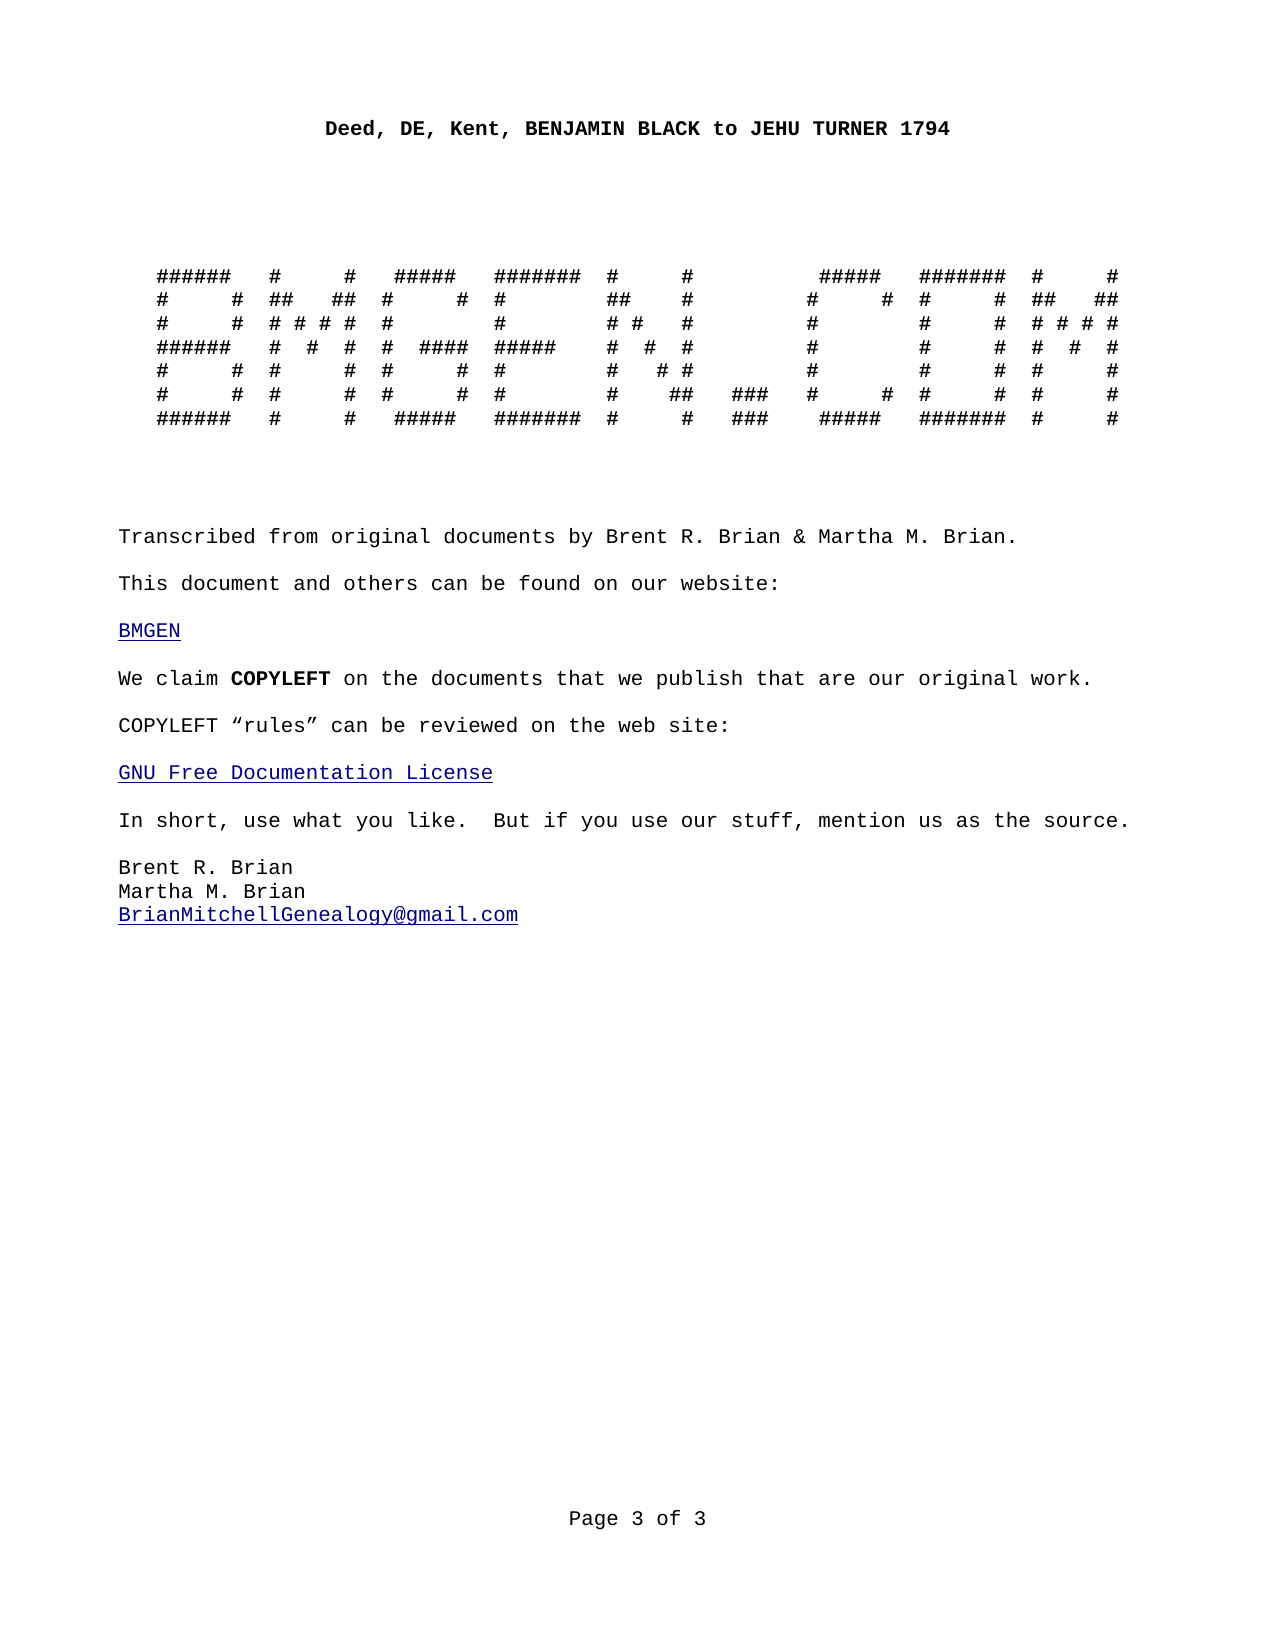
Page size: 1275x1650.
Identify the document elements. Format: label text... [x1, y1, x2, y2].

text BrianMitchellGenealogy@gmail.com [118, 904, 1157, 928]
text ###### # # # # #### ##### # # # # # # # # # [118, 337, 1157, 360]
text In short, use what you like. But if you use our stuff, mention us as the source. [118, 810, 1157, 833]
text COPYLEFT “rules” can be reviewed on the web site: [118, 715, 1157, 739]
text GNU Free Documentation License [118, 762, 1157, 786]
text BMGEN [118, 621, 1157, 644]
text ###### # # ##### ####### # # ##### ####### # # [118, 266, 1157, 289]
text This document and others can be found on our website: [118, 573, 1157, 597]
text Martha M. Brian [118, 881, 1157, 904]
text # # # # # # # # ## ### # # # # # # [118, 384, 1157, 408]
text Brent R. Brian [118, 857, 1157, 881]
text Transcribed from original documents by Brent R. Brian & Martha M. Brian. [118, 526, 1157, 549]
text # # ## ## # # # ## # # # # # ## ## [118, 289, 1157, 313]
text # # # # # # # # # # # # # # # [118, 360, 1157, 384]
text # # # # # # # # # # # # # # # # # # [118, 313, 1157, 337]
text We claim COPYLEFT on the documents that we publish that are our original work. [118, 668, 1157, 691]
text ###### # # ##### ####### # # ### ##### ####### # # [118, 408, 1157, 431]
